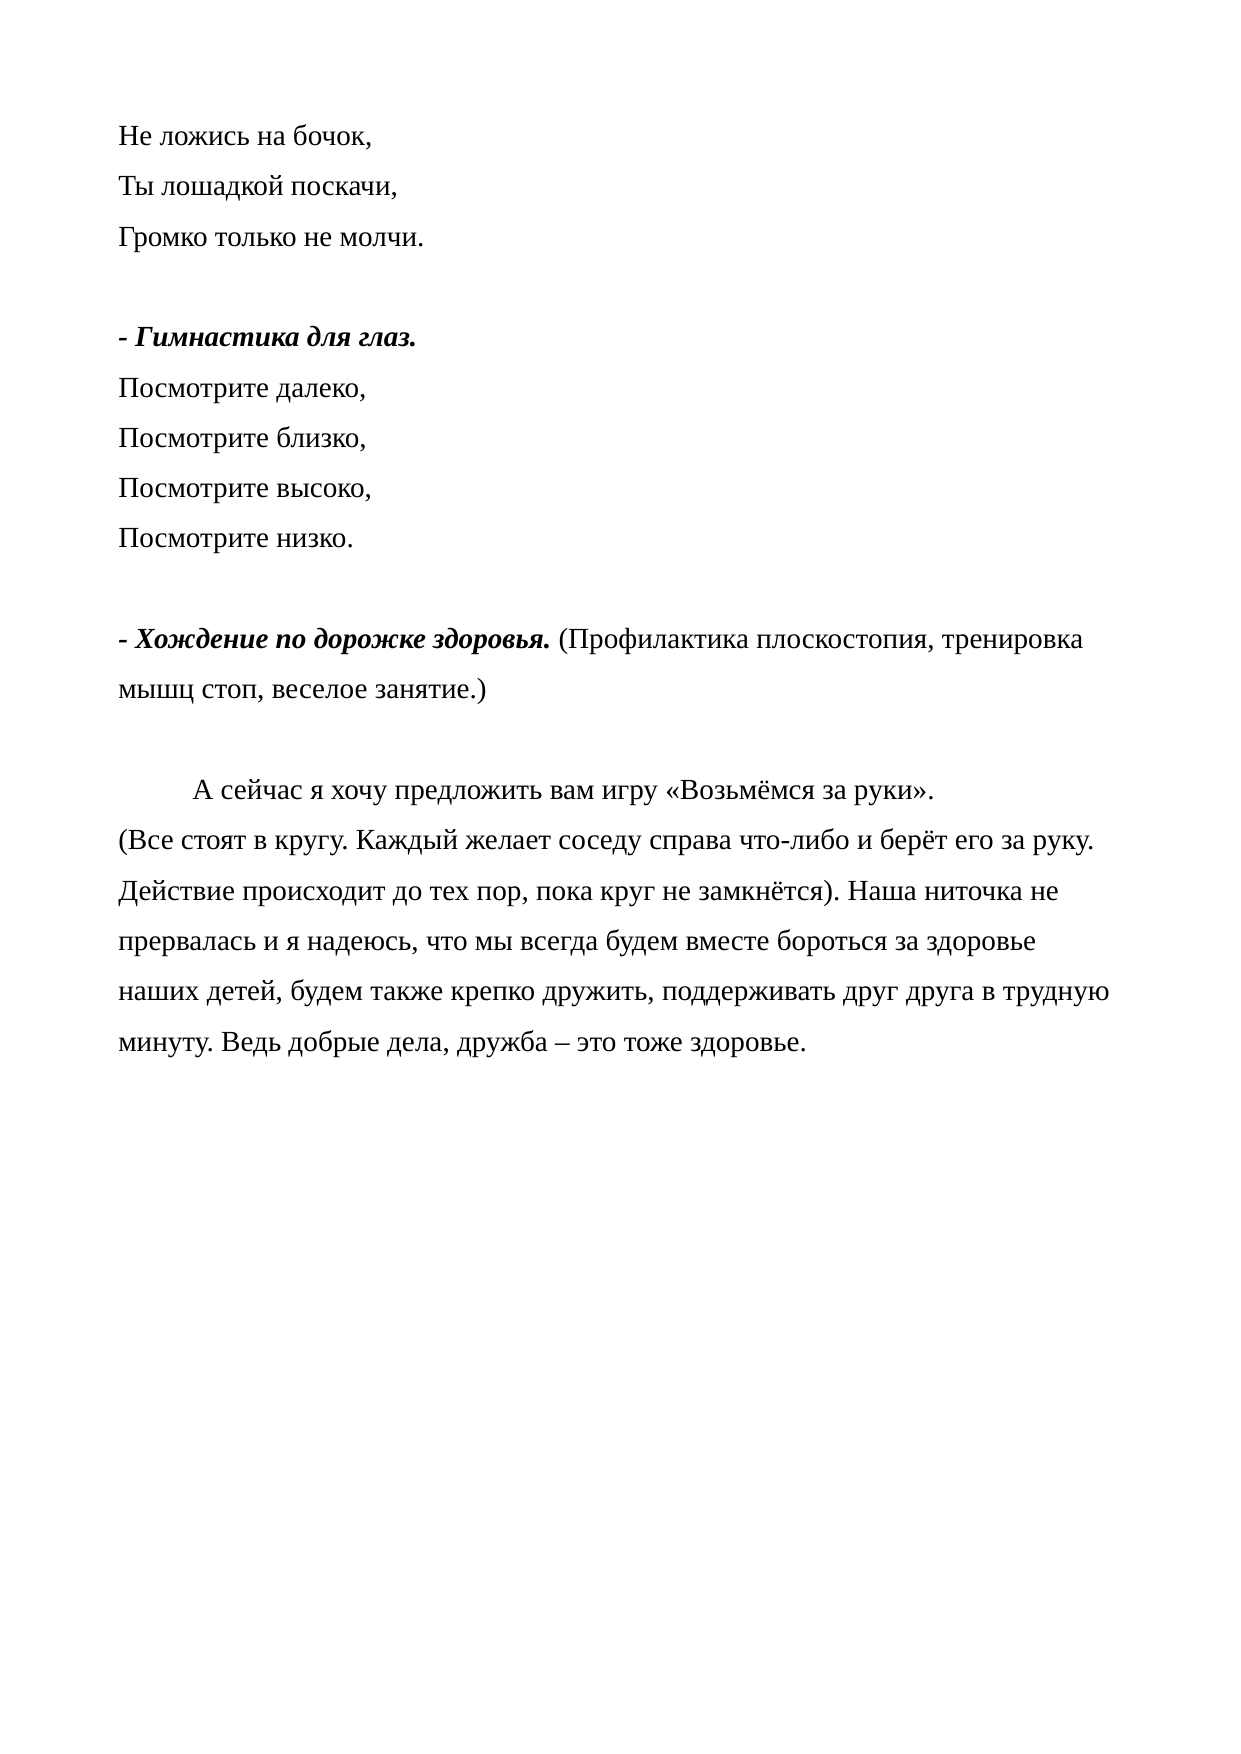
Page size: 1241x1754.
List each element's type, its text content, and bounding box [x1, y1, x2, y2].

text Громко только не молчи. [118, 219, 1122, 252]
text - Хождение по дорожке здоровья. (Профилактика плоскостопия, тренировка мышц стоп, веселое занятие.) [118, 621, 1122, 705]
text Ты лошадкой поскачи, [118, 168, 1122, 202]
text Посмотрите далеко, [118, 370, 1122, 403]
text Не ложись на бочок, [118, 118, 1122, 152]
text - Гимнастика для глаз. [118, 319, 1122, 353]
text А сейчас я хочу предложить вам игру «Возьмёмся за руки». [118, 772, 1122, 806]
text Посмотрите низко. [118, 521, 1122, 554]
text Посмотрите близко, [118, 420, 1122, 453]
text Посмотрите высоко, [118, 470, 1122, 504]
text (Все стоят в кругу. Каждый желает соседу справа что-либо и берёт его за руку. Действие происходит до тех пор, пока круг не замкнётся). Наша ниточка не прервалась и я надеюсь, что мы всегда будем вместе бороться за здоровье наших детей, будем также крепко дружить, поддерживать друг друга в трудную минуту. Ведь добрые дела, дружба – это тоже здоровье. [118, 822, 1122, 1057]
